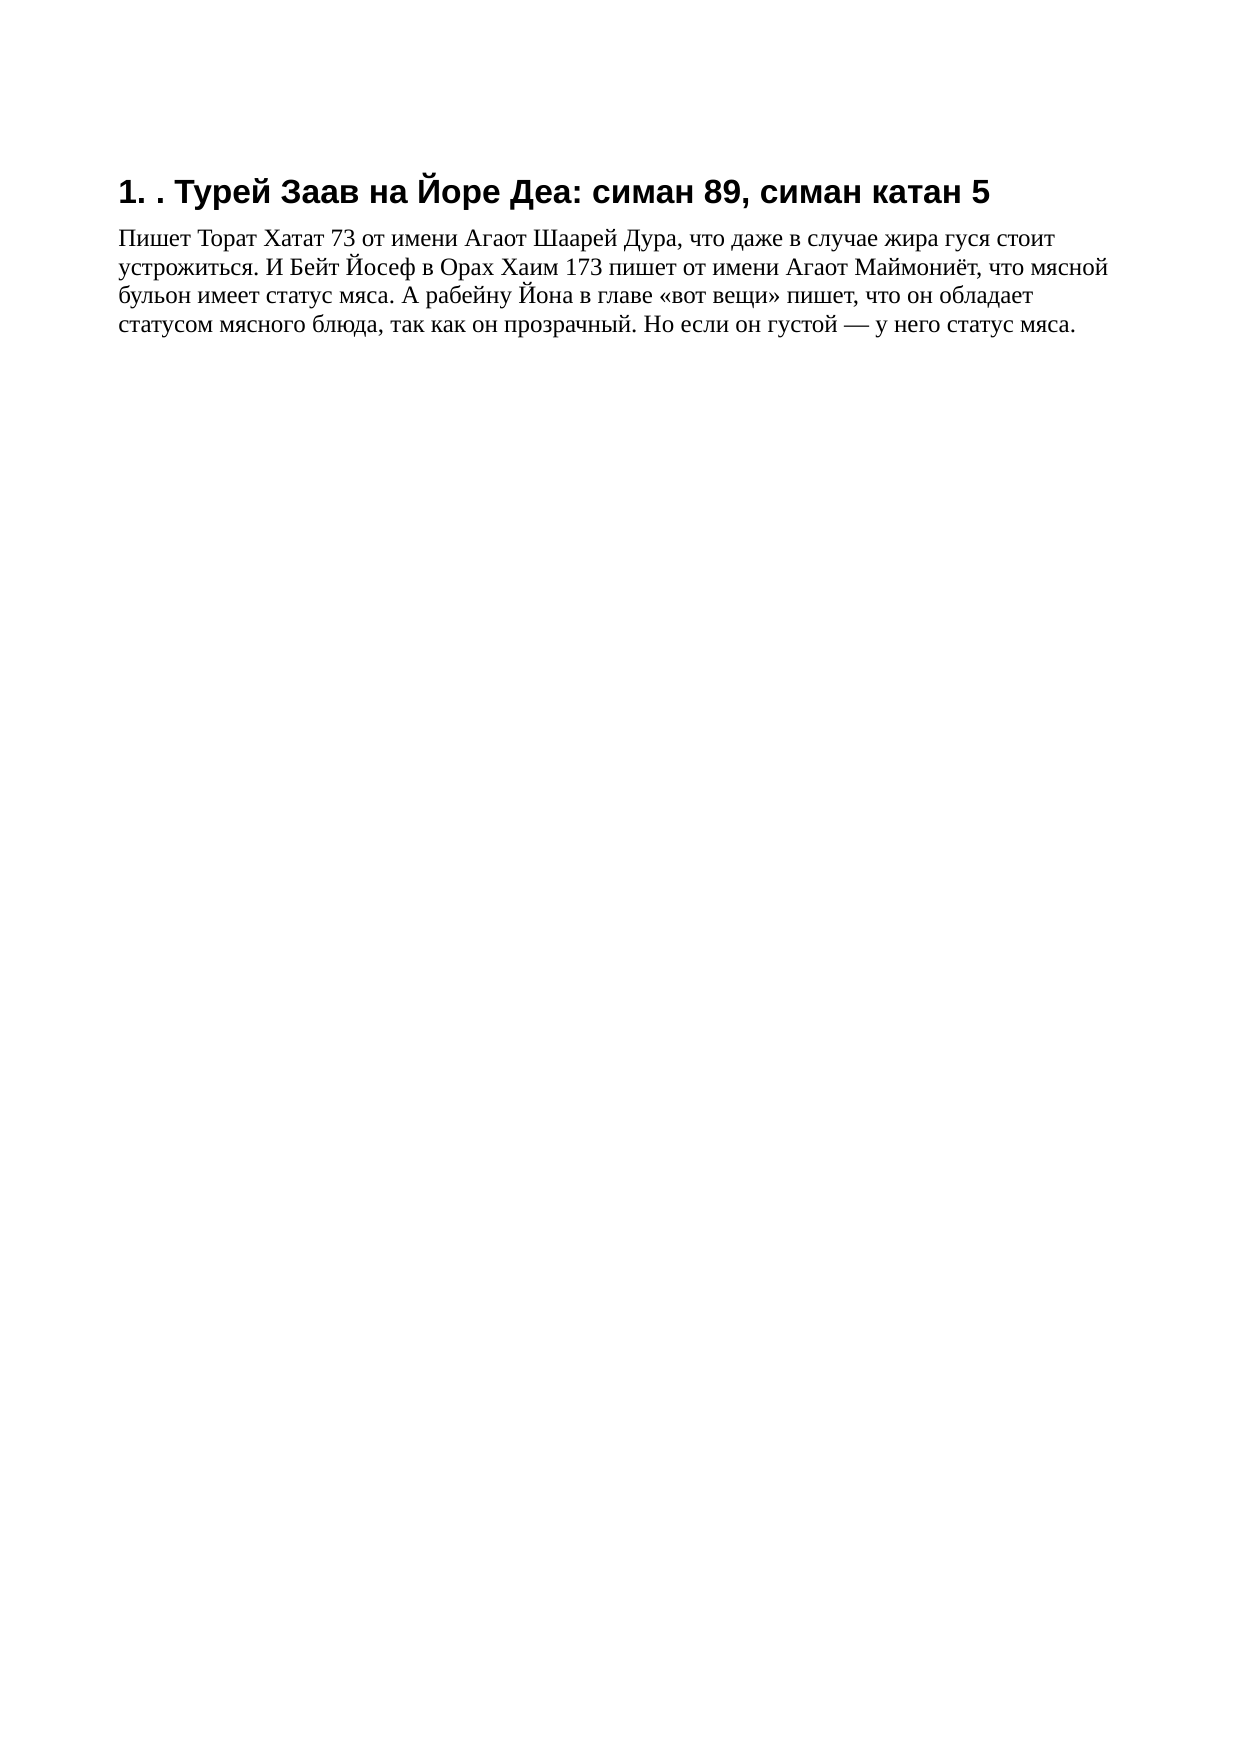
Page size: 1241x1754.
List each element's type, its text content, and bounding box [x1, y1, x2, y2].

text Пишет Торат Хатат 73 от имени Агаот Шаарей Дура, что даже в случае жира гуся стоит устрожиться. И Бейт Йосеф в Орах Хаим 173 пишет от имени Агаот Маймониёт, что мясной бульон имеет статус мяса. А рабейну Йона в главе «вот вещи» пишет, что он обладает статусом мясного блюда, так как он прозрачный. Но если он густой — у него статус мяса. [118, 176, 1122, 291]
subtitle . Турей Заав на Йоре Деа: симан 89, симан катан 5 [118, 147, 1122, 176]
